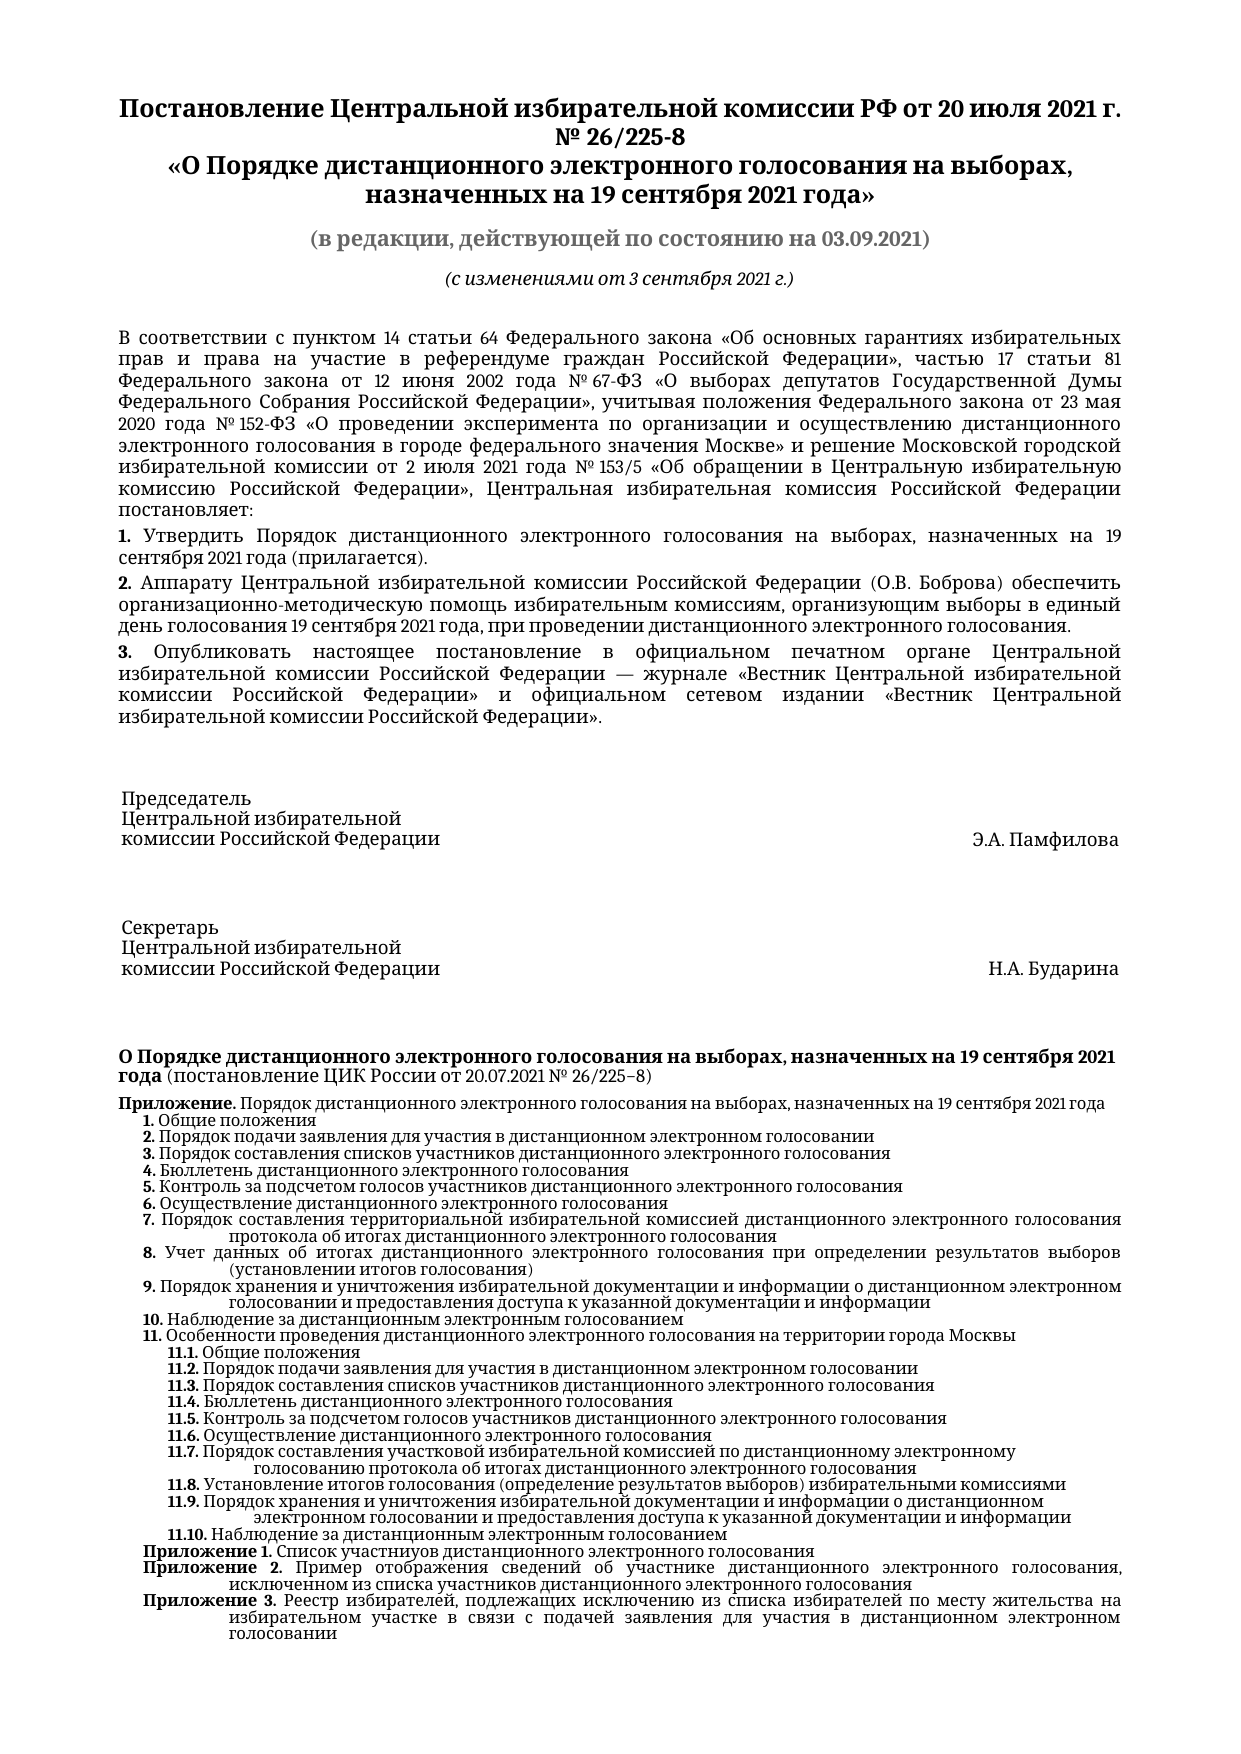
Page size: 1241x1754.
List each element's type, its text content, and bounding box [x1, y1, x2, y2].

text 3. Порядок составления списков участников дистанционного электронного голосования [143, 1146, 1122, 1163]
table_header Э.А. Памфилова [781, 786, 1122, 857]
text 2. Аппарату Центральной избирательной комиссии Российской Федерации (О.В. Боброва) обеспечить организационно-методическую помощь избирательным комиссиям, организующим выборы в единый день голосования 19 сентября 2021 года, при проведении дистанционного электронного голосования. [118, 573, 1122, 638]
table_header Н.А. Бударина [781, 915, 1122, 987]
text 5. Контроль за подсчетом голосов участников дистанционного электронного голосования [143, 1179, 1122, 1196]
text 2. Порядок подачи заявления для участия в дистанционном электронном голосовании [143, 1130, 1122, 1146]
text Приложение. Порядок дистанционного электронного голосования на выборах, назначенных на 19 сентября 2021 года [118, 1097, 1122, 1113]
subtitle (в редакции, действующей по состоянию на 03.09.2021) [118, 227, 1122, 252]
text 11.3. Порядок составления списков участников дистанционного электронного голосования [168, 1378, 1122, 1395]
text 9. Порядок хранения и уничтожения избирательной документации и информации о дистанционном электронном голосовании и предоставления доступа к указанной документации и информации [143, 1279, 1122, 1312]
text 11. Особенности проведения дистанционного электронного голосования на территории города Москвы [143, 1328, 1122, 1345]
text Приложение 3. Реестр избирателей, подлежащих исключению из списка избирателей по месту жительства на избирательном участке в связи с подачей заявления для участия в дистанционном электронном голосовании [143, 1593, 1122, 1643]
text 8. Учет данных об итогах дистанционного электронного голосования при определении результатов выборов (установлении итогов голосования) [143, 1246, 1122, 1279]
text 11.9. Порядок хранения и уничтожения избирательной документации и информации о дистанционном электронном голосовании и предоставления доступа к указанной документации и информации [168, 1494, 1122, 1527]
text 1. Утвердить Порядок дистанционного электронного голосования на выборах, назначенных на 19 сентября 2021 года (прилагается). [118, 526, 1122, 569]
text 6. Осуществление дистанционного электронного голосования [143, 1196, 1122, 1212]
text 11.6. Осуществление дистанционного электронного голосования [168, 1428, 1122, 1444]
subtitle Постановление Центральной избирательной комиссии РФ от 20 июля 2021 г. № 26/225-8 «О Порядке дистанционного электронного голосования на выборах, назначенных на 19 сентября 2021 года» [118, 94, 1122, 209]
text 3. Опубликовать настоящее постановление в официальном печатном органе Центральной избирательной комиссии Российской Федерации — журнале «Вестник Центральной избирательной комиссии Российской Федерации» и официальном сетевом издании «Вестник Центральной избирательной комиссии Российской Федерации». [118, 642, 1122, 728]
table_header Секретарь Центральной избирательной комиссии Российской Федерации [118, 915, 781, 987]
text 11.7. Порядок составления участковой избирательной комиссией по дистанционному электронному голосованию протокола об итогах дистанционного электронного голосования [168, 1444, 1122, 1477]
table_header Председатель Центральной избирательной комиссии Российской Федерации [118, 786, 781, 857]
text 11.4. Бюллетень дистанционного электронного голосования [168, 1395, 1122, 1411]
text 10. Наблюдение за дистанционным электронным голосованием [143, 1312, 1122, 1328]
text 11.2. Порядок подачи заявления для участия в дистанционном электронном голосовании [168, 1362, 1122, 1378]
text 11.10. Наблюдение за дистанционным электронным голосованием [168, 1527, 1122, 1544]
text 1. Общие положения [143, 1113, 1122, 1130]
text 11.8. Установление итогов голосования (определение результатов выборов) избирательными комиссиями [168, 1477, 1122, 1494]
text Приложение 2. Пример отображения сведений об участнике дистанционного электронного голосования, исключенном из списка участников дистанционного электронного голосования [143, 1560, 1122, 1593]
text 7. Порядок составления территориальной избирательной комиссией дистанционного электронного голосования протокола об итогах дистанционного электронного голосования [143, 1212, 1122, 1246]
text 11.5. Контроль за подсчетом голосов участников дистанционного электронного голосования [168, 1411, 1122, 1428]
text 11.1. Общие положения [168, 1345, 1122, 1362]
text Приложение 1. Список участниуов дистанционного электронного голосования [143, 1544, 1122, 1560]
text О Порядке дистанционного электронного голосования на выборах, назначенных на 19 сентября 2021 года (постановление ЦИК России от 20.07.2021 № 26/225−8) [118, 1049, 1122, 1086]
text (с изменениями от 3 сентября 2021 г.) [130, 271, 1110, 289]
text 4. Бюллетень дистанционного электронного голосования [143, 1163, 1122, 1179]
text В соответствии с пунктом 14 статьи 64 Федерального закона «Об основных гарантиях избирательных прав и права на участие в референдуме граждан Российской Федерации», частью 17 статьи 81 Федерального закона от 12 июня 2002 года № 67-ФЗ «О выборах депутатов Государственной Думы Федерального Собрания Российской Федерации», учитывая положения Федерального закона от 23 мая 2020 года № 152-ФЗ «О проведении эксперимента по организации и осуществлению дистанционного электронного голосования в городе федерального значения Москве» и решение Московской городской избирательной комиссии от 2 июля 2021 года № 153/5 «Об обращении в Центральную избирательную комиссию Российской Федерации», Центральная избирательная комиссия Российской Федерации постановляет: [118, 327, 1122, 521]
